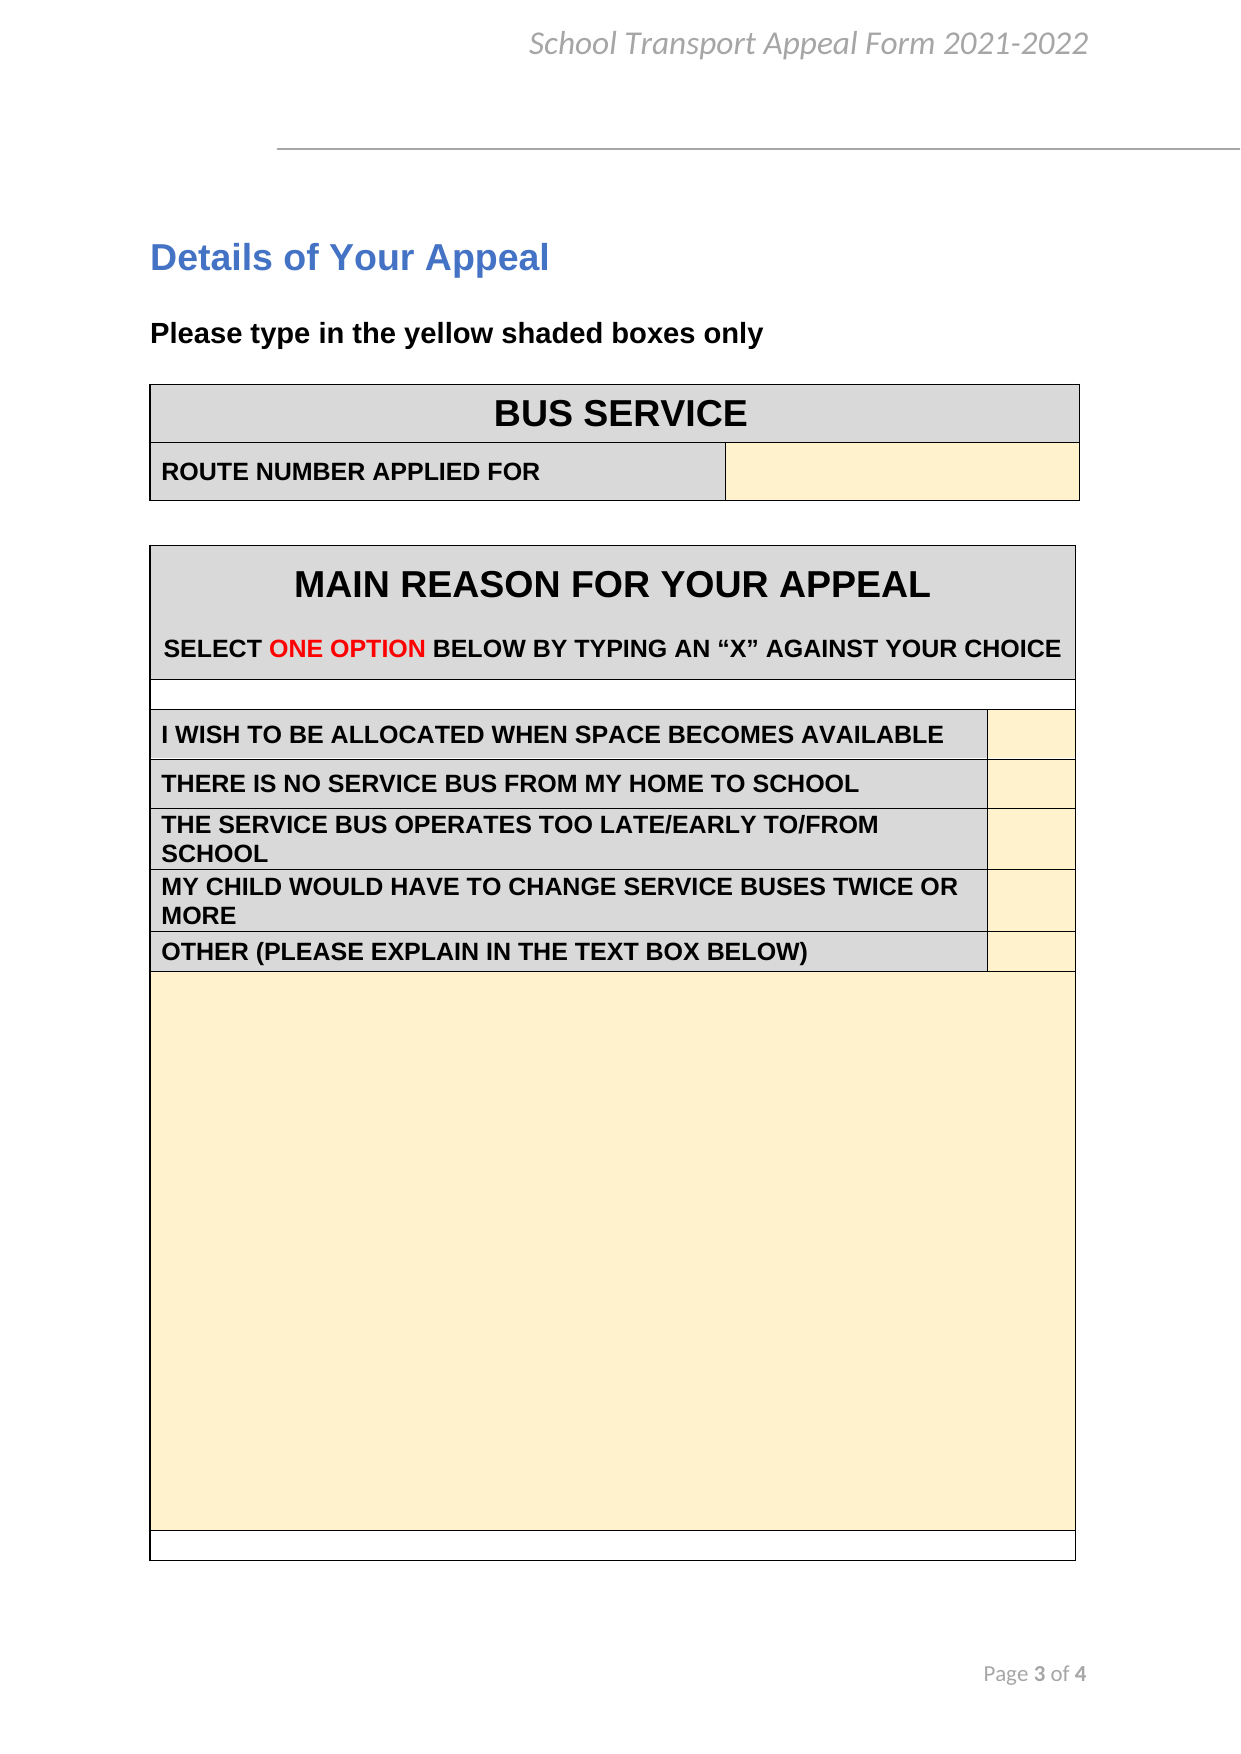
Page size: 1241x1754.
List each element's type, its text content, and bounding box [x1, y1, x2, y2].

table_cell I WISH TO BE ALLOCATED WHEN SPACE BECOMES AVAILABLE [151, 710, 987, 758]
table_cell [988, 760, 1075, 808]
table_cell [988, 870, 1075, 931]
table_cell [988, 809, 1075, 869]
table_header Bus Service [151, 385, 1079, 442]
table_cell [151, 680, 1075, 709]
table_cell THERE IS NO SERVICE BUS FROM MY HOME TO SCHOOL [151, 760, 987, 808]
text Details of Your Appeal [150, 235, 1086, 278]
table_cell ROUTE NUMBER APPLIED FOR [151, 443, 725, 500]
table_cell [726, 443, 1079, 500]
table_cell [988, 932, 1075, 971]
table_cell [988, 710, 1075, 758]
table_cell [151, 1531, 1075, 1560]
table_header MAIN REASON FOR YOUR APPEAL SELECT ONE OPTION BELOW BY TYPING AN “x” AGAINST YOUR CHOICE [151, 546, 1075, 679]
table_cell [151, 972, 1075, 1530]
text Please type in the yellow shaded boxes only [150, 316, 1086, 350]
table_cell MY CHILD WOULD HAVE TO CHANGE SERVICE BUSES TWICE OR MORE [151, 870, 987, 931]
table_cell OTHER (PLEASE EXPLAIN IN THE TEXT BOX BELOW) [151, 932, 987, 971]
table_cell THE SERVICE BUS OPERATES TOO LATE/EARLY TO/FROM SCHOOL [151, 809, 987, 869]
